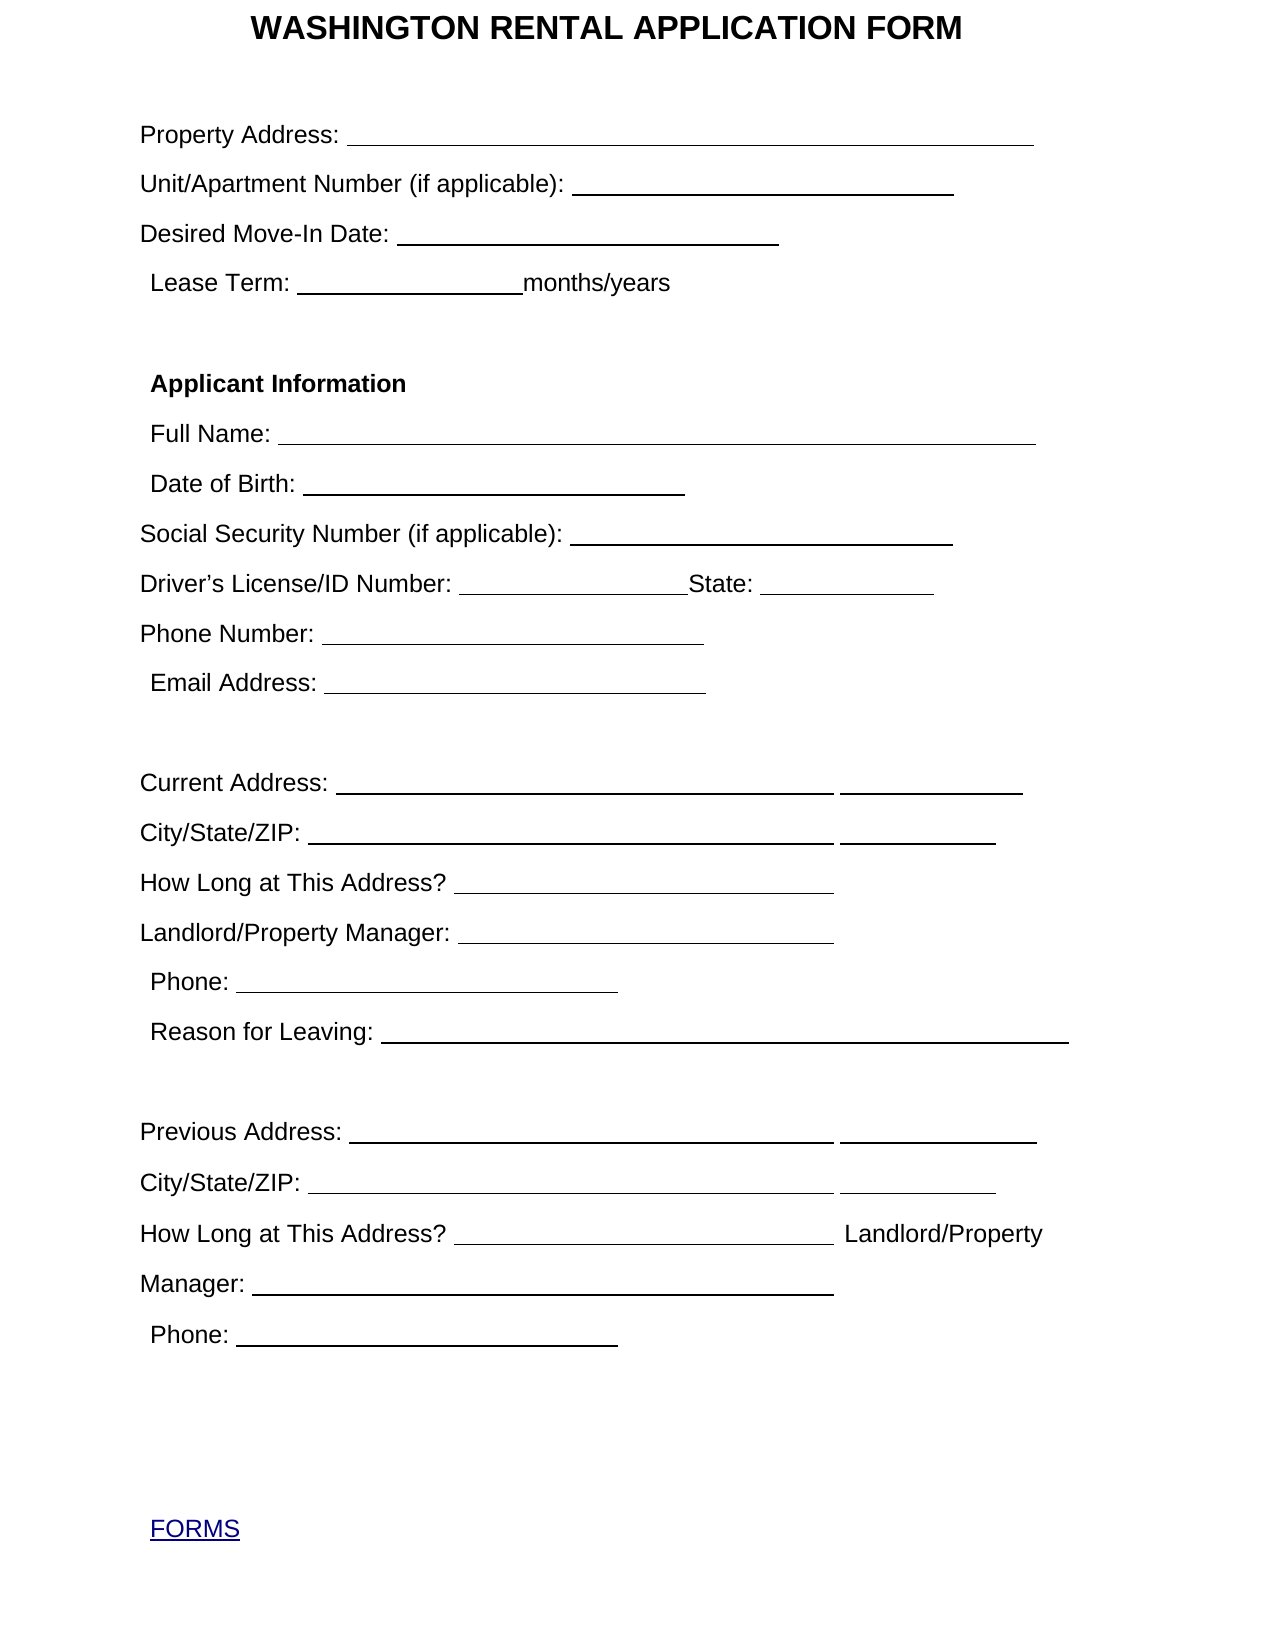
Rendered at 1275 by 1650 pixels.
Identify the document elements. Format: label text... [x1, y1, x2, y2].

text Previous Address: City/State/ZIP: How Long at This Address? Landlord/Property Manager: [139, 1117, 1047, 1298]
text Lease Term: months/years [150, 269, 1125, 298]
text Reason for Leaving: [150, 1017, 1125, 1046]
text Date of Birth: [150, 469, 1125, 498]
text Full Name: [150, 419, 1125, 448]
text Email Address: [150, 668, 1125, 697]
text Property Address: Unit/Apartment Number (if applicable): Desired Move-In Date: [139, 119, 1044, 248]
text Social Security Number (if applicable): Driver’s License/ID Number: State: Phone Number: [139, 519, 963, 647]
text Phone: [150, 1320, 1125, 1349]
text Current Address: City/State/ZIP: How Long at This Address? Landlord/Property Manager: [139, 768, 1033, 947]
subtitle Applicant Information [150, 369, 1125, 398]
text Phone: [150, 968, 1125, 996]
title WASHINGTON RENTAL APPLICATION FORM [139, 8, 1074, 46]
